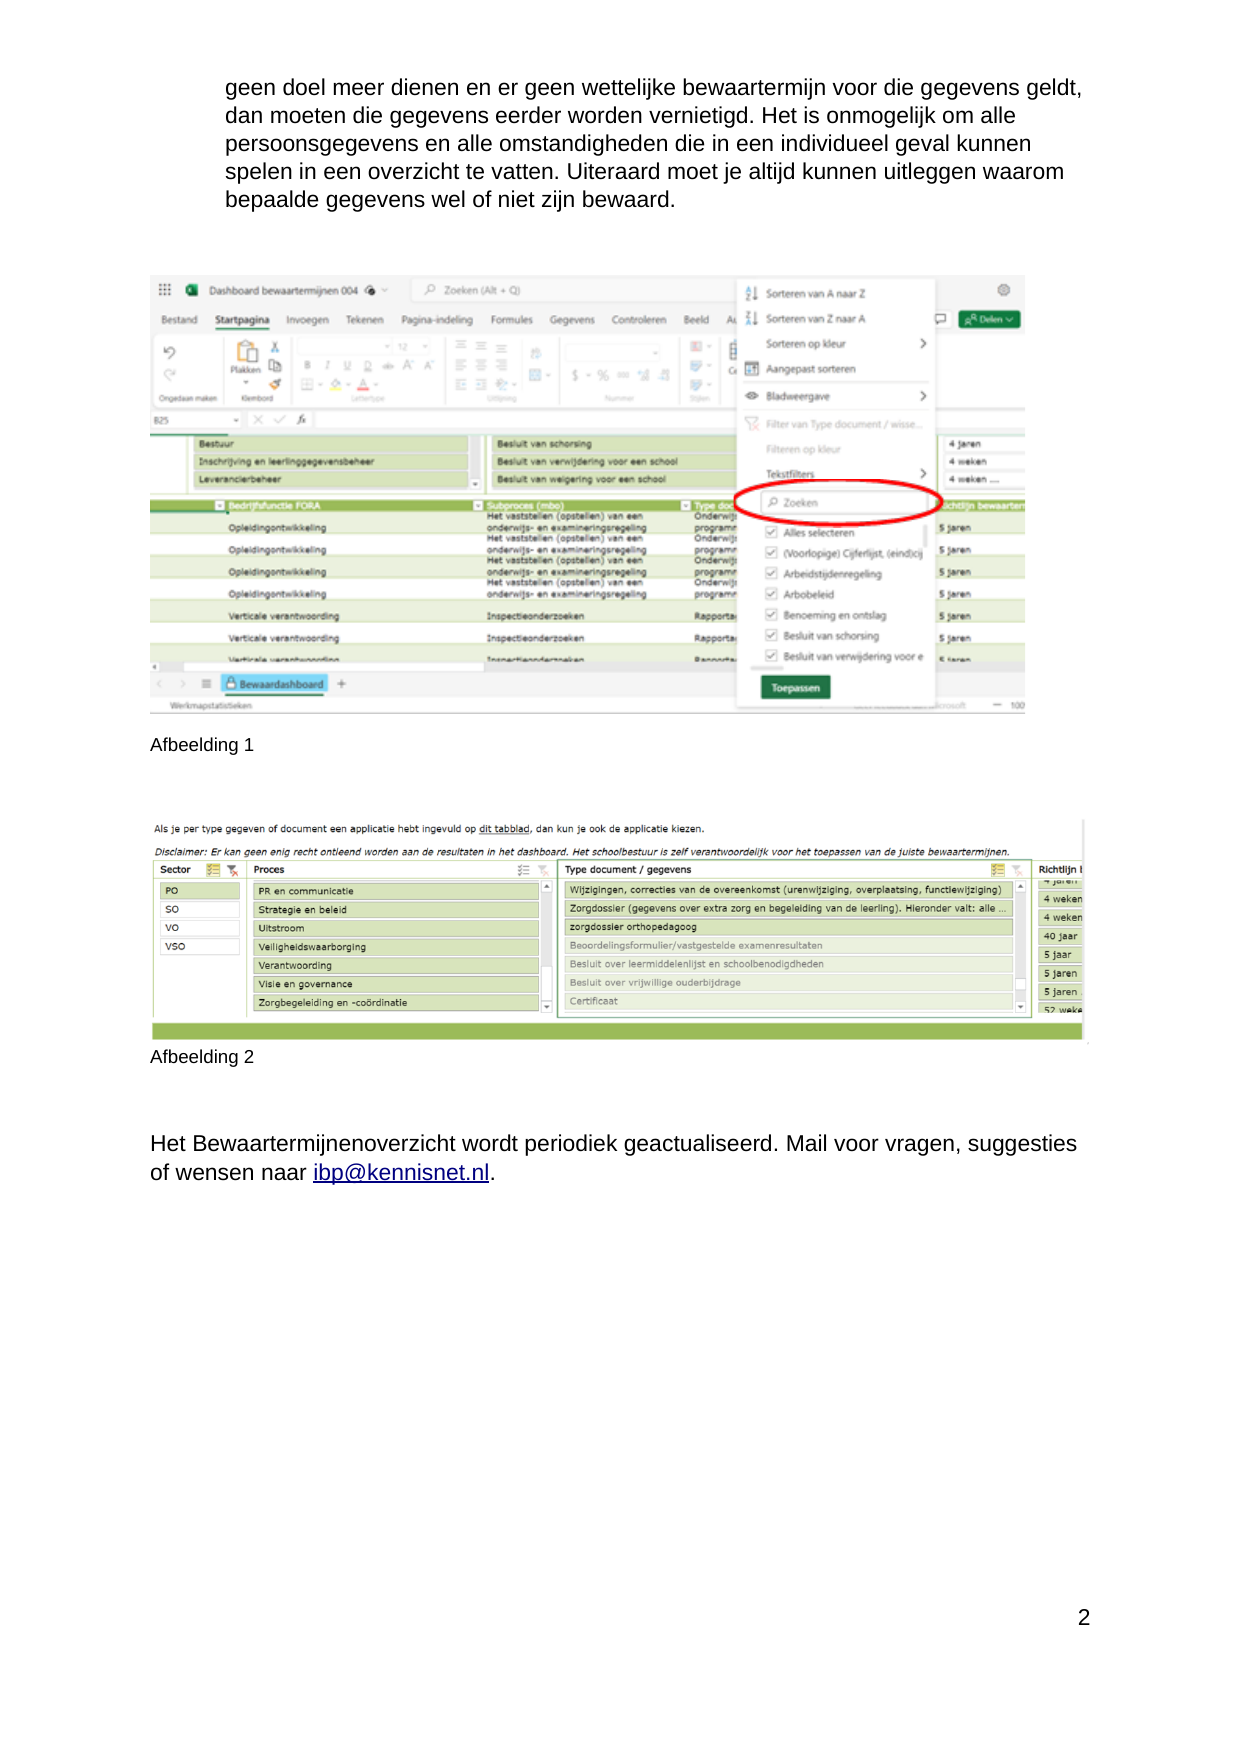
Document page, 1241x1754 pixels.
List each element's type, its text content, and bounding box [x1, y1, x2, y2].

text Het Bewaartermijnenoverzicht wordt periodiek geactualiseerd. Mail voor vragen, suggesties of wensen naar ibp@kennisnet.nl. [150, 1130, 1090, 1185]
list geen doel meer dienen en er geen wettelijke bewaartermijn voor die gegevens geldt, dan moeten die gegevens eerder worden vernietigd. Het is onmogelijk om alle persoonsgegevens en alle omstandigheden die in een individueel geval kunnen spelen in een overzicht te vatten. Uiteraard moet je altijd kunnen uitleggen waarom bepaalde gegevens wel of niet zijn bewaard. [187, 74, 1090, 213]
text Afbeelding 1 [150, 733, 1090, 755]
text Afbeelding 2 [150, 818, 1090, 1067]
